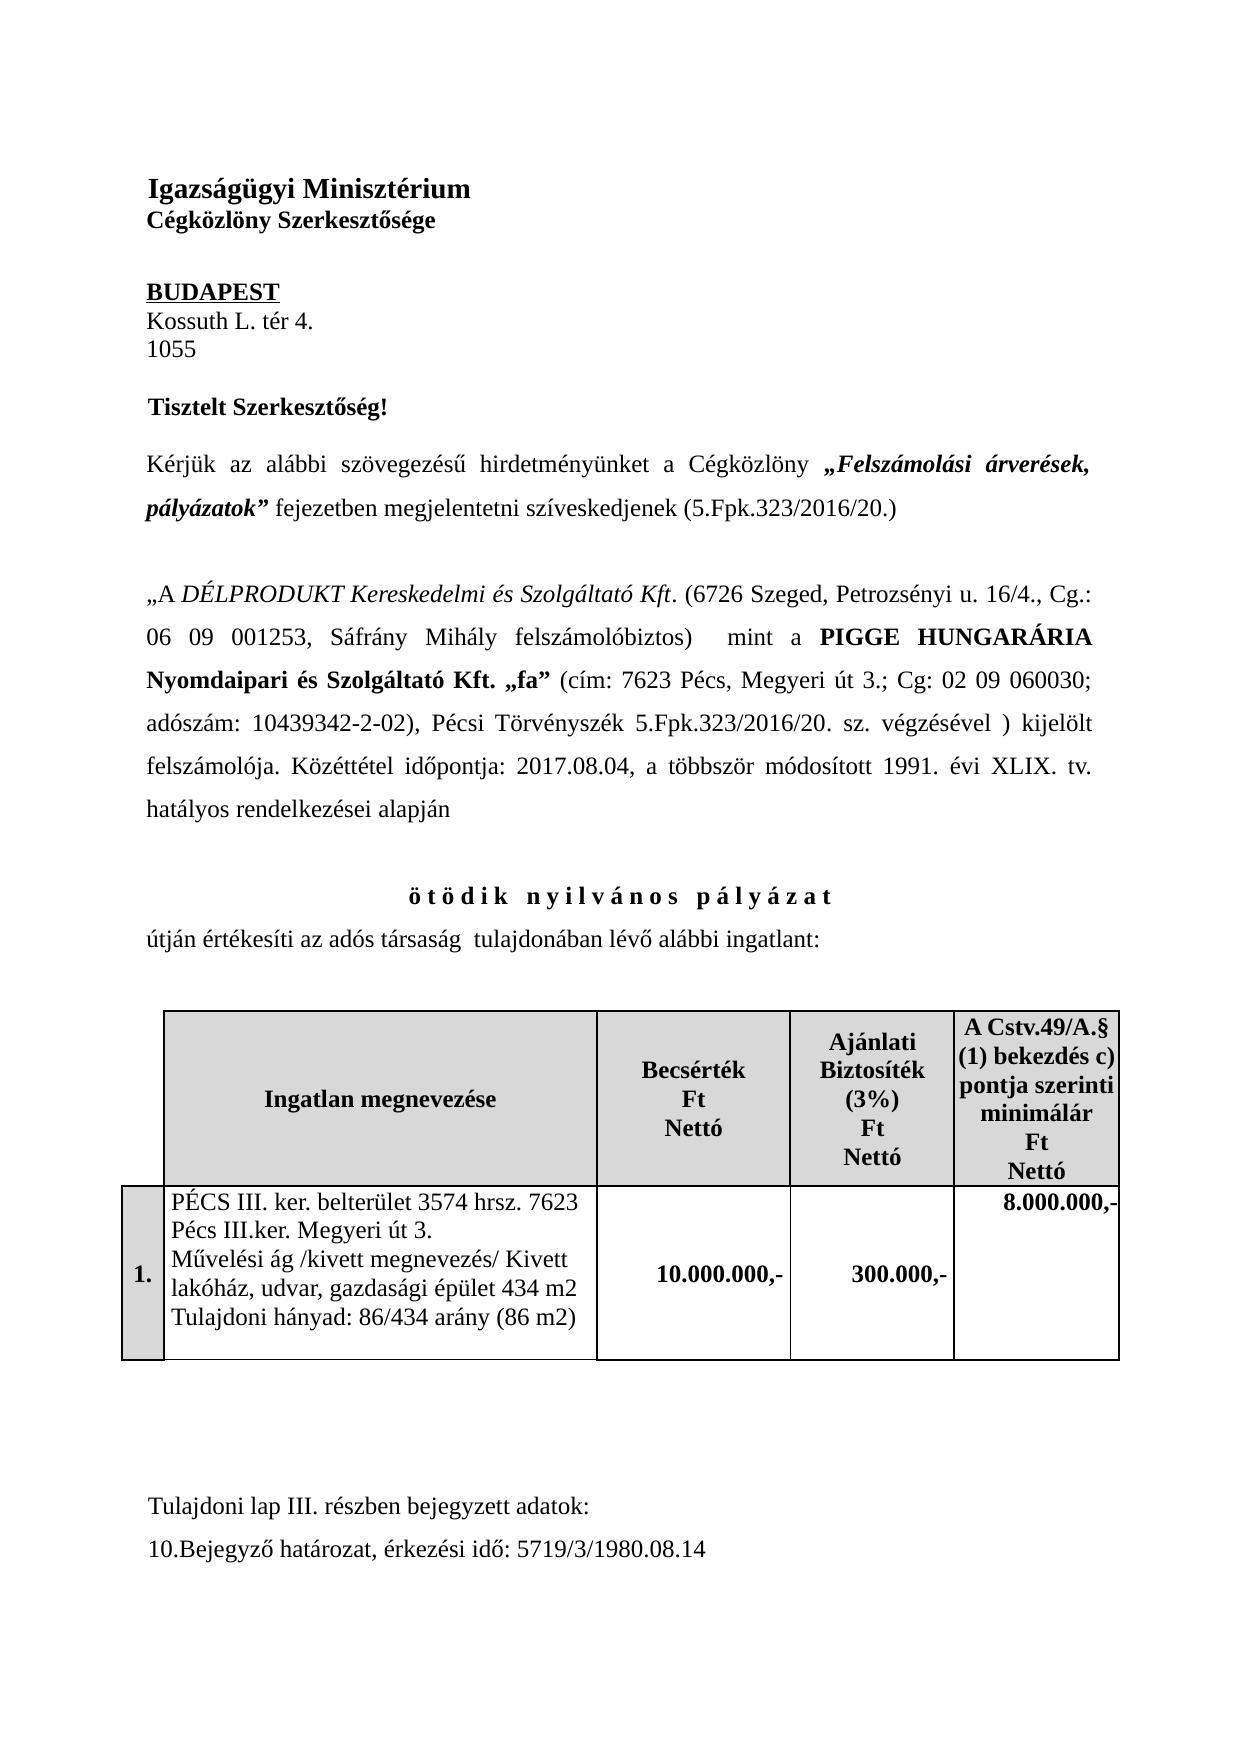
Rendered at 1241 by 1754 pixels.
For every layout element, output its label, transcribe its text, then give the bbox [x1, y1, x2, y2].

table_cell 10.000.000,- [598, 1187, 790, 1359]
table_header A Cstv.49/A.§ (1) bekezdés c) pontja szerinti minimálár Ft Nettó [955, 1012, 1118, 1185]
text 1055 [146, 334, 1092, 363]
text Tisztelt Szerkesztőség! [148, 392, 1092, 421]
subtitle Igazságügyi Minisztérium [148, 172, 1092, 205]
text Kossuth L. tér 4. [146, 306, 1092, 334]
table_header Becsérték Ft Nettó [598, 1012, 789, 1185]
text Kérjük az alábbi szövegezésű hirdetményünket a Cégközlöny „Felszámolási árverések, pályázatok” fejezetben megjelentetni szíveskedjenek (5.Fpk.323/2016/20.) [146, 449, 1092, 521]
table_header Ingatlan megnevezése [165, 1012, 596, 1185]
table_cell 8.000.000,- [955, 1187, 1118, 1359]
subtitle BUDAPEST [146, 277, 1092, 306]
text „A DÉLPRODUKT Kereskedelmi és Szolgáltató Kft. (6726 Szeged, Petrozsényi u. 16/4., Cg.: 06 09 001253, Sáfrány Mihály felszámolóbiztos) mint a PIGGE HUNGARÁRIA Nyomdaipari és Szolgáltató Kft. „fa” (cím: 7623 Pécs, Megyeri út 3.; Cg: 02 09 060030; adószám: 10439342-2-02), Pécsi Törvényszék 5.Fpk.323/2016/20. sz. végzésével ) kijelölt felszámolója. Közéttétel időpontja: 2017.08.04, a többször módosított 1991. évi XLIX. tv. hatályos rendelkezései alapján [146, 579, 1092, 823]
table_cell 300.000,- [791, 1187, 953, 1359]
table_header Ajánlati Biztosíték (3%) Ft Nettó [791, 1012, 953, 1185]
table_cell 1. [123, 1187, 163, 1359]
text Tulajdoni lap III. részben bejegyzett adatok: [148, 1491, 1092, 1519]
text 10.Bejegyző határozat, érkezési idő: 5719/3/1980.08.14 [148, 1534, 1092, 1563]
table_cell PÉCS III. ker. belterület 3574 hrsz. 7623 Pécs III.ker. Megyeri út 3. Művelési ág /kivett megnevezés/ Kivett lakóház, udvar, gazdasági épület 434 m2 Tulajdoni hányad: 86/434 arány (86 m2) [165, 1187, 596, 1359]
text ö t ö d i k n y i l v á n o s p á l y á z a t [146, 881, 1092, 909]
text útján értékesíti az adós társaság tulajdonában lévő alábbi ingatlant: [146, 924, 1092, 953]
table_header [122, 1010, 163, 1185]
text Cégközlöny Szerkesztősége [146, 205, 1092, 234]
